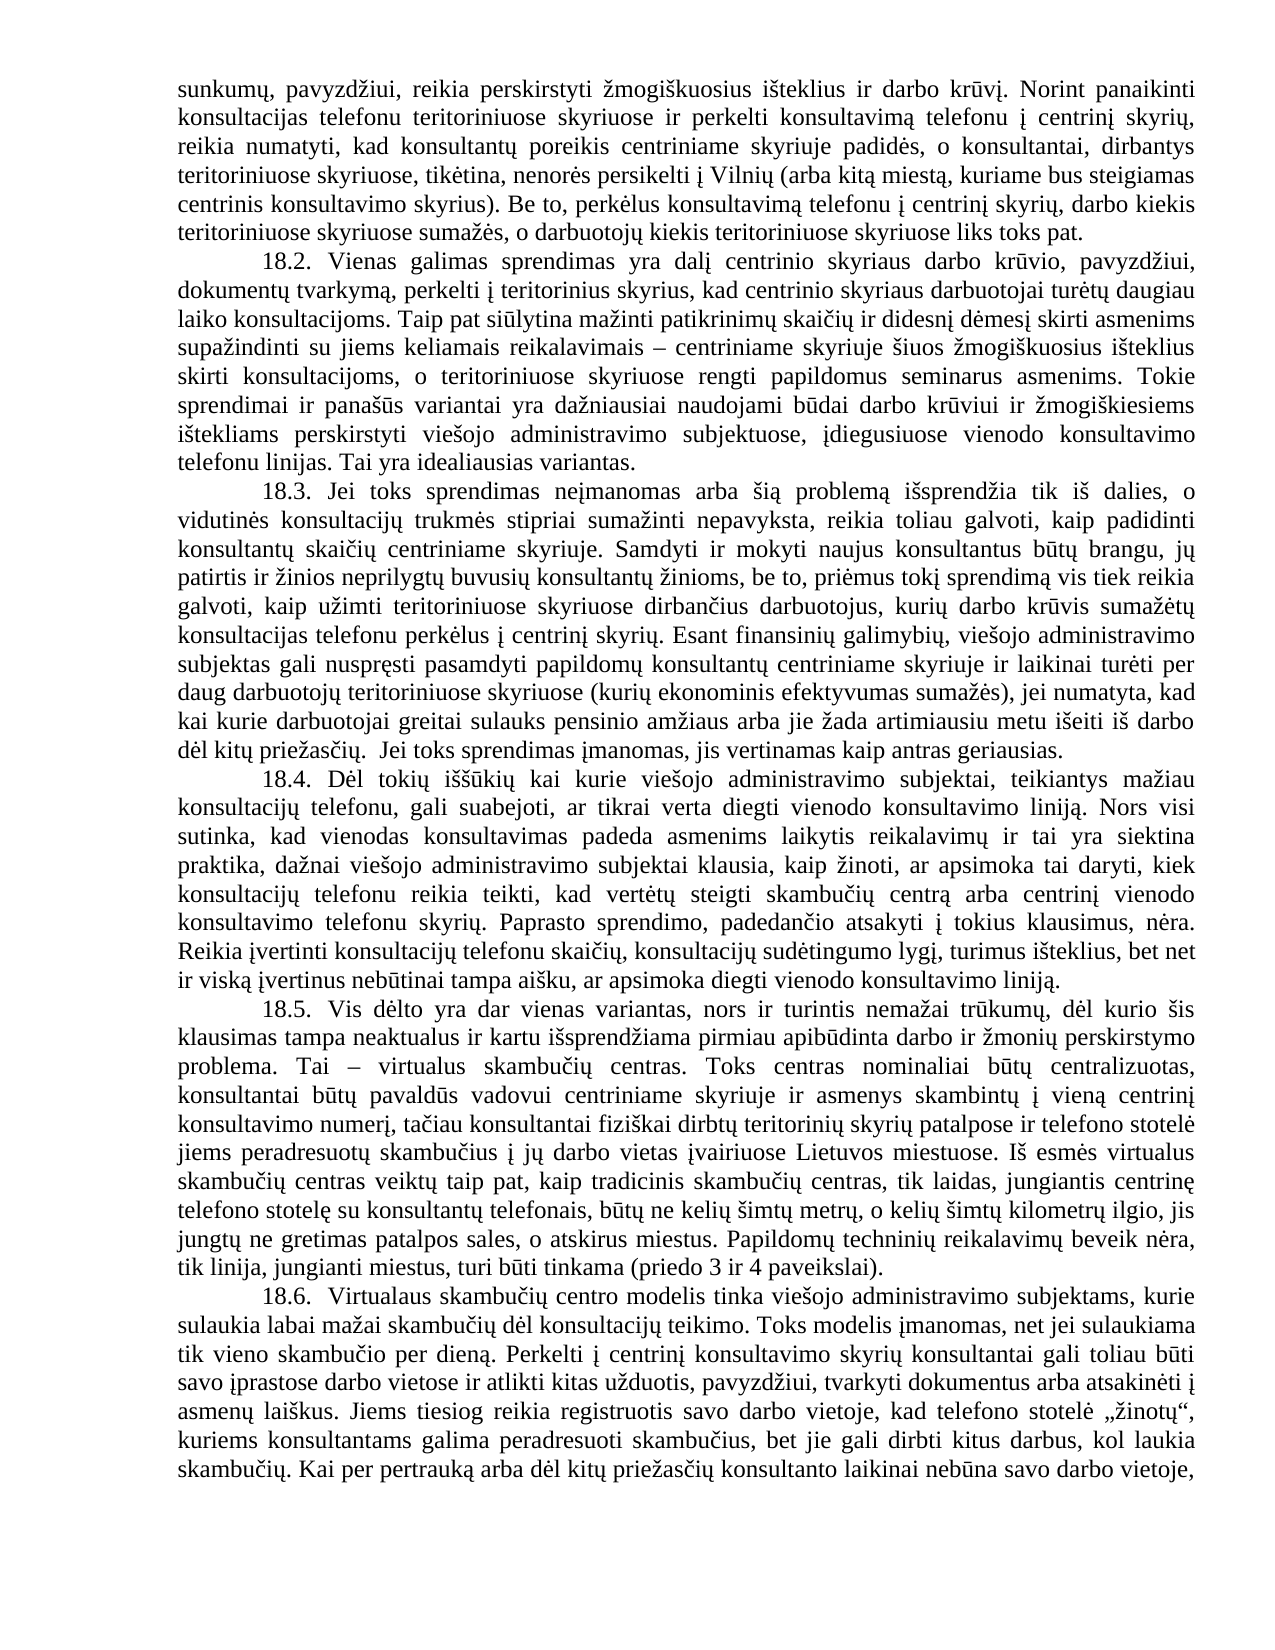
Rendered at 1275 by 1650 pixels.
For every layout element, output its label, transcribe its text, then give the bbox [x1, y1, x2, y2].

text 18.4. Dėl tokių iššūkių kai kurie viešojo administravimo subjektai, teikiantys mažiau konsultacijų telefonu, gali suabejoti, ar tikrai verta diegti vienodo konsultavimo liniją. Nors visi sutinka, kad vienodas konsultavimas padeda asmenims laikytis reikalavimų ir tai yra siektina praktika, dažnai viešojo administravimo subjektai klausia, kaip žinoti, ar apsimoka tai daryti, kiek konsultacijų telefonu reikia teikti, kad vertėtų steigti skambučių centrą arba centrinį vienodo konsultavimo telefonu skyrių. Paprasto sprendimo, padedančio atsakyti į tokius klausimus, nėra. Reikia įvertinti konsultacijų telefonu skaičių, konsultacijų sudėtingumo lygį, turimus išteklius, bet net ir viską įvertinus nebūtinai tampa aišku, ar apsimoka diegti vienodo konsultavimo liniją. [177, 764, 1196, 994]
text sunkumų, pavyzdžiui, reikia perskirstyti žmogiškuosius išteklius ir darbo krūvį. Norint panaikinti konsultacijas telefonu teritoriniuose skyriuose ir perkelti konsultavimą telefonu į centrinį skyrių, reikia numatyti, kad konsultantų poreikis centriniame skyriuje padidės, o konsultantai, dirbantys teritoriniuose skyriuose, tikėtina, nenorės persikelti į Vilnių (arba kitą miestą, kuriame bus steigiamas centrinis konsultavimo skyrius). Be to, perkėlus konsultavimą telefonu į centrinį skyrių, darbo kiekis teritoriniuose skyriuose sumažės, o darbuotojų kiekis teritoriniuose skyriuose liks toks pat. [177, 74, 1196, 246]
text 18.2. Vienas galimas sprendimas yra dalį centrinio skyriaus darbo krūvio, pavyzdžiui, dokumentų tvarkymą, perkelti į teritorinius skyrius, kad centrinio skyriaus darbuotojai turėtų daugiau laiko konsultacijoms. Taip pat siūlytina mažinti patikrinimų skaičių ir didesnį dėmesį skirti asmenims supažindinti su jiems keliamais reikalavimais – centriniame skyriuje šiuos žmogiškuosius išteklius skirti konsultacijoms, o teritoriniuose skyriuose rengti papildomus seminarus asmenims. Tokie sprendimai ir panašūs variantai yra dažniausiai naudojami būdai darbo krūviui ir žmogiškiesiems ištekliams perskirstyti viešojo administravimo subjektuose, įdiegusiuose vienodo konsultavimo telefonu linijas. Tai yra idealiausias variantas. [177, 246, 1196, 476]
text 18.3. Jei toks sprendimas neįmanomas arba šią problemą išsprendžia tik iš dalies, o vidutinės konsultacijų trukmės stipriai sumažinti nepavyksta, reikia toliau galvoti, kaip padidinti konsultantų skaičių centriniame skyriuje. Samdyti ir mokyti naujus konsultantus būtų brangu, jų patirtis ir žinios neprilygtų buvusių konsultantų žinioms, be to, priėmus tokį sprendimą vis tiek reikia galvoti, kaip užimti teritoriniuose skyriuose dirbančius darbuotojus, kurių darbo krūvis sumažėtų konsultacijas telefonu perkėlus į centrinį skyrių. Esant finansinių galimybių, viešojo administravimo subjektas gali nuspręsti pasamdyti papildomų konsultantų centriniame skyriuje ir laikinai turėti per daug darbuotojų teritoriniuose skyriuose (kurių ekonominis efektyvumas sumažės), jei numatyta, kad kai kurie darbuotojai greitai sulauks pensinio amžiaus arba jie žada artimiausiu metu išeiti iš darbo dėl kitų priežasčių. Jei toks sprendimas įmanomas, jis vertinamas kaip antras geriausias. [177, 476, 1196, 764]
text 18.5. Vis dėlto yra dar vienas variantas, nors ir turintis nemažai trūkumų, dėl kurio šis klausimas tampa neaktualus ir kartu išsprendžiama pirmiau apibūdinta darbo ir žmonių perskirstymo problema. Tai – virtualus skambučių centras. Toks centras nominaliai būtų centralizuotas, konsultantai būtų pavaldūs vadovui centriniame skyriuje ir asmenys skambintų į vieną centrinį konsultavimo numerį, tačiau konsultantai fiziškai dirbtų teritorinių skyrių patalpose ir telefono stotelė jiems peradresuotų skambučius į jų darbo vietas įvairiuose Lietuvos miestuose. Iš esmės virtualus skambučių centras veiktų taip pat, kaip tradicinis skambučių centras, tik laidas, jungiantis centrinę telefono stotelę su konsultantų telefonais, būtų ne kelių šimtų metrų, o kelių šimtų kilometrų ilgio, jis jungtų ne gretimas patalpos sales, o atskirus miestus. Papildomų techninių reikalavimų beveik nėra, tik linija, jungianti miestus, turi būti tinkama (priedo 3 ir 4 paveikslai). [177, 994, 1196, 1281]
text 18.6. Virtualaus skambučių centro modelis tinka viešojo administravimo subjektams, kurie sulaukia labai mažai skambučių dėl konsultacijų teikimo. Toks modelis įmanomas, net jei sulaukiama tik vieno skambučio per dieną. Perkelti į centrinį konsultavimo skyrių konsultantai gali toliau būti savo įprastose darbo vietose ir atlikti kitas užduotis, pavyzdžiui, tvarkyti dokumentus arba atsakinėti į asmenų laiškus. Jiems tiesiog reikia registruotis savo darbo vietoje, kad telefono stotelė „žinotų“, kuriems konsultantams galima peradresuoti skambučius, bet jie gali dirbti kitus darbus, kol laukia skambučių. Kai per pertrauką arba dėl kitų priežasčių konsultanto laikinai nebūna savo darbo vietoje, [177, 1281, 1196, 1482]
